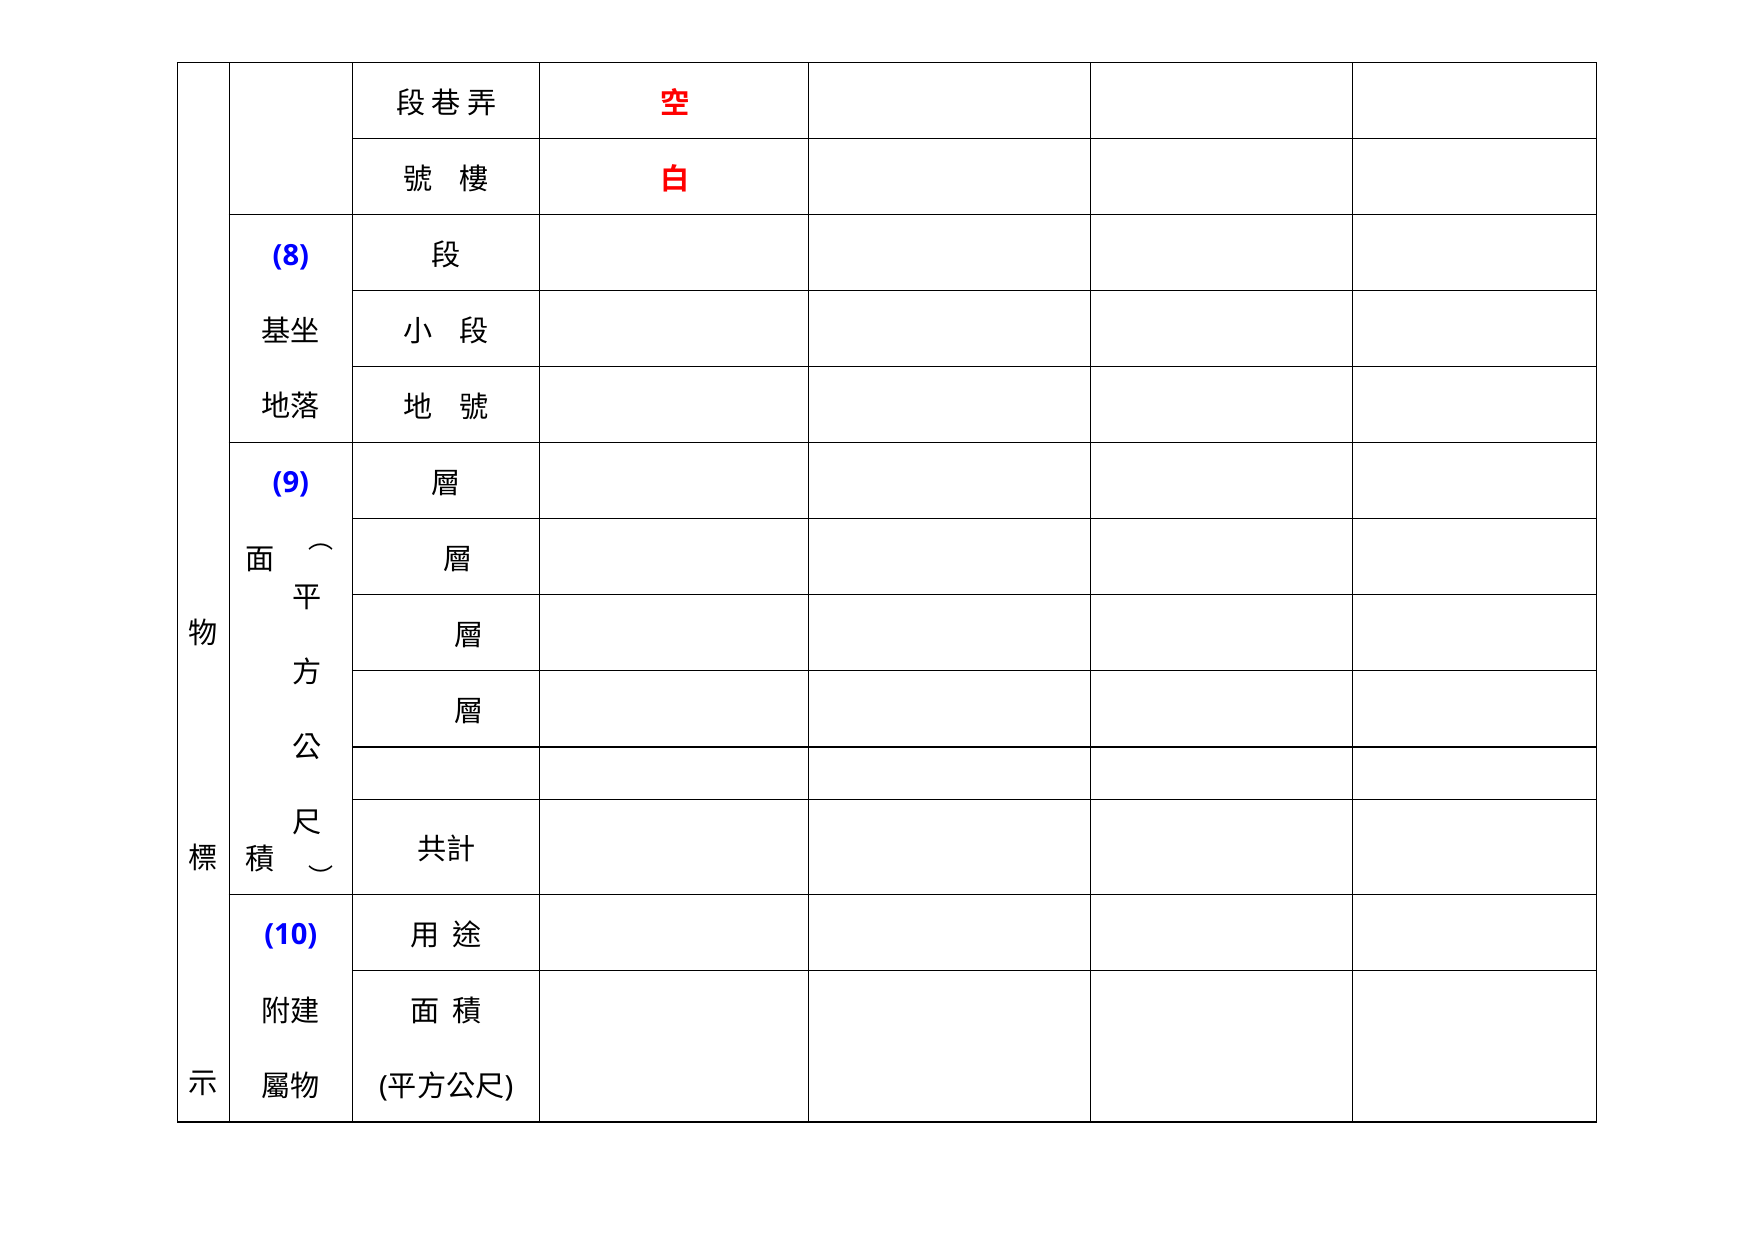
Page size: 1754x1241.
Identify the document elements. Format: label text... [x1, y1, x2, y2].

table_cell [540, 971, 808, 1121]
table_cell [540, 895, 808, 970]
table_cell [809, 671, 1090, 746]
table_cell [540, 519, 808, 594]
table_cell 層 [353, 671, 539, 746]
table_cell [1597, 138, 1606, 214]
table_cell (8) 基坐 地落 [230, 215, 352, 442]
table_cell 空 [540, 63, 808, 138]
table_cell [1353, 800, 1596, 894]
table_cell [1597, 894, 1606, 970]
table_cell [1353, 519, 1596, 594]
table_cell [1091, 748, 1352, 798]
table_cell [353, 748, 539, 798]
table_cell [1353, 971, 1596, 1121]
table_cell 層 [353, 519, 539, 594]
table_cell 面 積 (平方公尺) [353, 971, 539, 1121]
table_cell [1091, 895, 1352, 970]
table_cell [1597, 518, 1606, 594]
table_cell [1353, 139, 1596, 214]
table_cell [540, 291, 808, 366]
table_cell (10) 附建 屬物 [230, 895, 352, 1121]
table_cell [809, 895, 1090, 970]
table_cell [809, 63, 1090, 138]
table_cell 地 號 [353, 367, 539, 442]
table_cell [1353, 367, 1596, 442]
table_cell [1091, 291, 1352, 366]
table_cell 段 [353, 215, 539, 290]
table_cell [1597, 442, 1606, 518]
table_cell [1353, 671, 1596, 746]
table_cell 小 段 [353, 291, 539, 366]
table_cell [1091, 63, 1352, 138]
table_cell (7) 門 牌 [230, 63, 352, 214]
table_cell [1597, 214, 1606, 290]
table_cell [809, 971, 1090, 1121]
table_cell [1091, 139, 1352, 214]
table_cell [1353, 895, 1596, 970]
table_cell [1091, 215, 1352, 290]
table_cell 物 標 示 [178, 63, 229, 1121]
table_cell ︵ 平方公尺 ︶ [290, 518, 352, 894]
table_cell [540, 671, 808, 746]
table_cell [540, 215, 808, 290]
table_cell [809, 595, 1090, 670]
table_cell [1353, 595, 1596, 670]
table_cell [1597, 670, 1606, 746]
table_cell [809, 367, 1090, 442]
table_cell [809, 215, 1090, 290]
table_cell 共計 [353, 800, 539, 894]
table_cell [1597, 62, 1606, 138]
table_cell 層 [353, 595, 539, 670]
table_cell [1091, 971, 1352, 1121]
table_cell [540, 595, 808, 670]
table_cell 號 樓 [353, 139, 539, 214]
table_cell 層 [353, 443, 539, 518]
table_cell [809, 800, 1090, 894]
table_cell [809, 519, 1090, 594]
table_cell [1091, 519, 1352, 594]
table_cell [1091, 367, 1352, 442]
table_cell 面 積 [230, 518, 290, 894]
table_cell [1597, 594, 1606, 670]
table_cell [1091, 671, 1352, 746]
table_cell [1091, 595, 1352, 670]
table_cell 用 途 [353, 895, 539, 970]
table_cell (9) [230, 443, 352, 518]
table_cell [1091, 443, 1352, 518]
table_cell 段 巷 弄 [353, 63, 539, 138]
table_cell [1353, 443, 1596, 518]
table_cell [540, 367, 808, 442]
table_cell [540, 800, 808, 894]
table_cell [1597, 799, 1606, 894]
table_cell [540, 443, 808, 518]
table_cell [1353, 63, 1596, 138]
table_cell [1597, 290, 1606, 366]
table_cell [809, 291, 1090, 366]
table_cell [1353, 215, 1596, 290]
table_cell 白 [540, 139, 808, 214]
table_cell [1353, 291, 1596, 366]
table_cell [1597, 366, 1606, 442]
table_cell [1353, 748, 1596, 798]
table_cell [1091, 800, 1352, 894]
table_cell [1597, 746, 1606, 798]
table_cell [540, 748, 808, 798]
table_cell [809, 139, 1090, 214]
table_cell [1597, 970, 1606, 1121]
table_cell [809, 443, 1090, 518]
table_cell [809, 748, 1090, 798]
